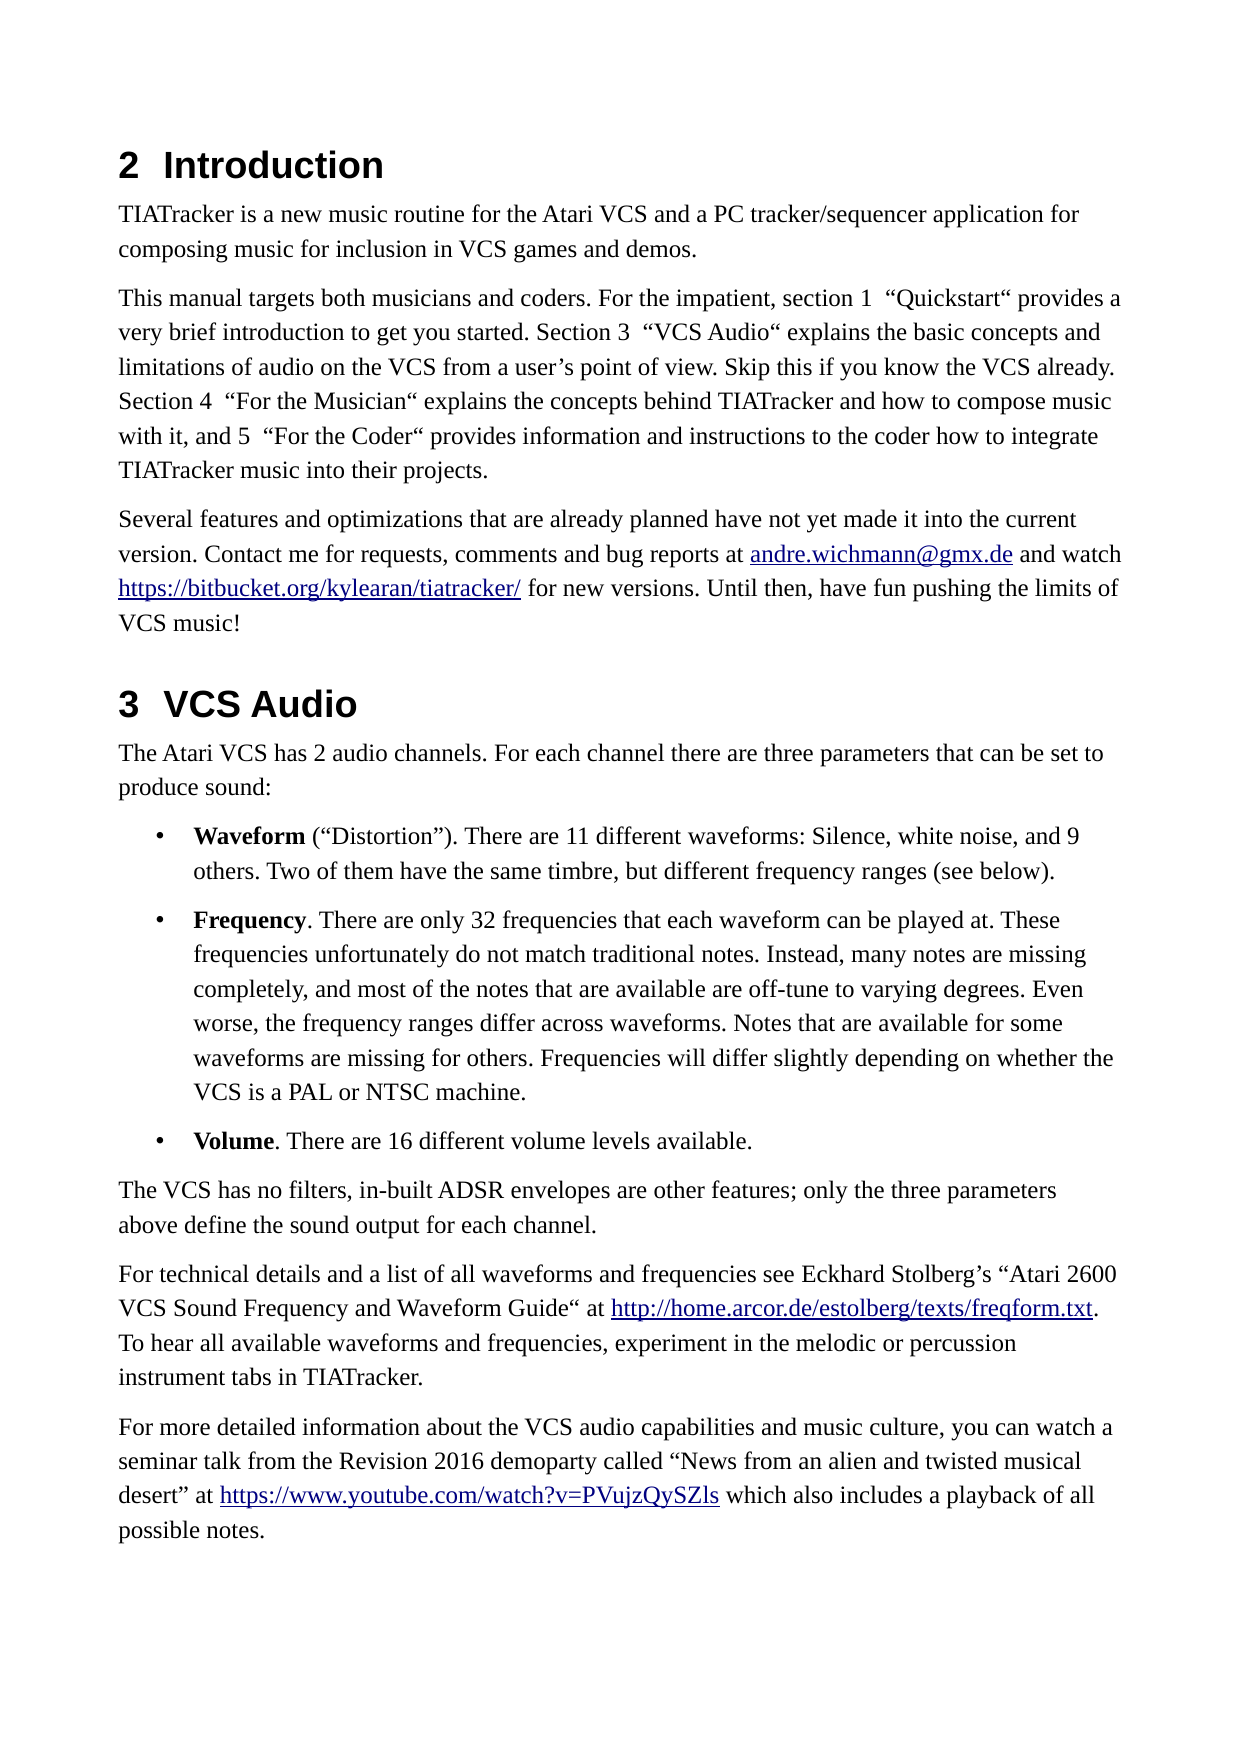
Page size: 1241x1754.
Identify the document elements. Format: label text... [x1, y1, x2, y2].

text The Atari VCS has 2 audio channels. For each channel there are three parameters that can be set to produce sound: [118, 738, 1122, 801]
text For more detailed information about the VCS audio capabilities and music culture, you can watch a seminar talk from the Revision 2016 demoparty called “News from an alien and twisted musical desert” at https://www.youtube.com/watch?v=PVujzQySZls which also includes a playback of all possible notes. [118, 1412, 1122, 1544]
list Frequency. There are only 32 frequencies that each waveform can be played at. These frequencies unfortunately do not match traditional notes. Instead, many notes are missing completely, and most of the notes that are available are off-tune to varying degrees. Even worse, the frequency ranges differ across waveforms. Notes that are available for some waveforms are missing for others. Frequencies will differ slightly depending on whether the VCS is a PAL or NTSC machine. [156, 905, 1122, 1106]
subtitle Introduction [118, 143, 1122, 187]
list Volume. There are 16 different volume levels available. [156, 1126, 1122, 1155]
subtitle VCS Audio [118, 682, 1122, 725]
text The VCS has no filters, in-built ADSR envelopes are other features; only the three parameters above define the sound output for each channel. [118, 1176, 1122, 1239]
list Waveform (“Distortion”). There are 11 different waveforms: Silence, white noise, and 9 others. Two of them have the same timbre, but different frequency ranges (see below). [156, 821, 1122, 885]
text For technical details and a list of all waveforms and frequencies see Eckhard Stolberg’s “Atari 2600 VCS Sound Frequency and Waveform Guide“ at http://home.arcor.de/estolberg/texts/freqform.txt. To hear all available waveforms and frequencies, experiment in the melodic or percussion instrument tabs in TIATracker. [118, 1259, 1122, 1391]
text Several features and optimizations that are already planned have not yet made it into the current version. Contact me for requests, comments and bug reports at andre.wichmann@gmx.de and watch https://bitbucket.org/kylearan/tiatracker/ for new versions. Until then, have fun pushing the limits of VCS music! [118, 504, 1122, 636]
text TIATracker is a new music routine for the Atari VCS and a PC tracker/sequencer application for composing music for inclusion in VCS games and demos. [118, 199, 1122, 262]
text This manual targets both musicians and coders. For the impatient, section 1 “Quickstart“ provides a very brief introduction to get you started. Section 3 “VCS Audio“ explains the basic concepts and limitations of audio on the VCS from a user’s point of view. Skip this if you know the VCS already. Section 4 “For the Musician“ explains the concepts behind TIATracker and how to compose music with it, and 5 “For the Coder“ provides information and instructions to the coder how to integrate TIATracker music into their projects. [118, 283, 1122, 484]
